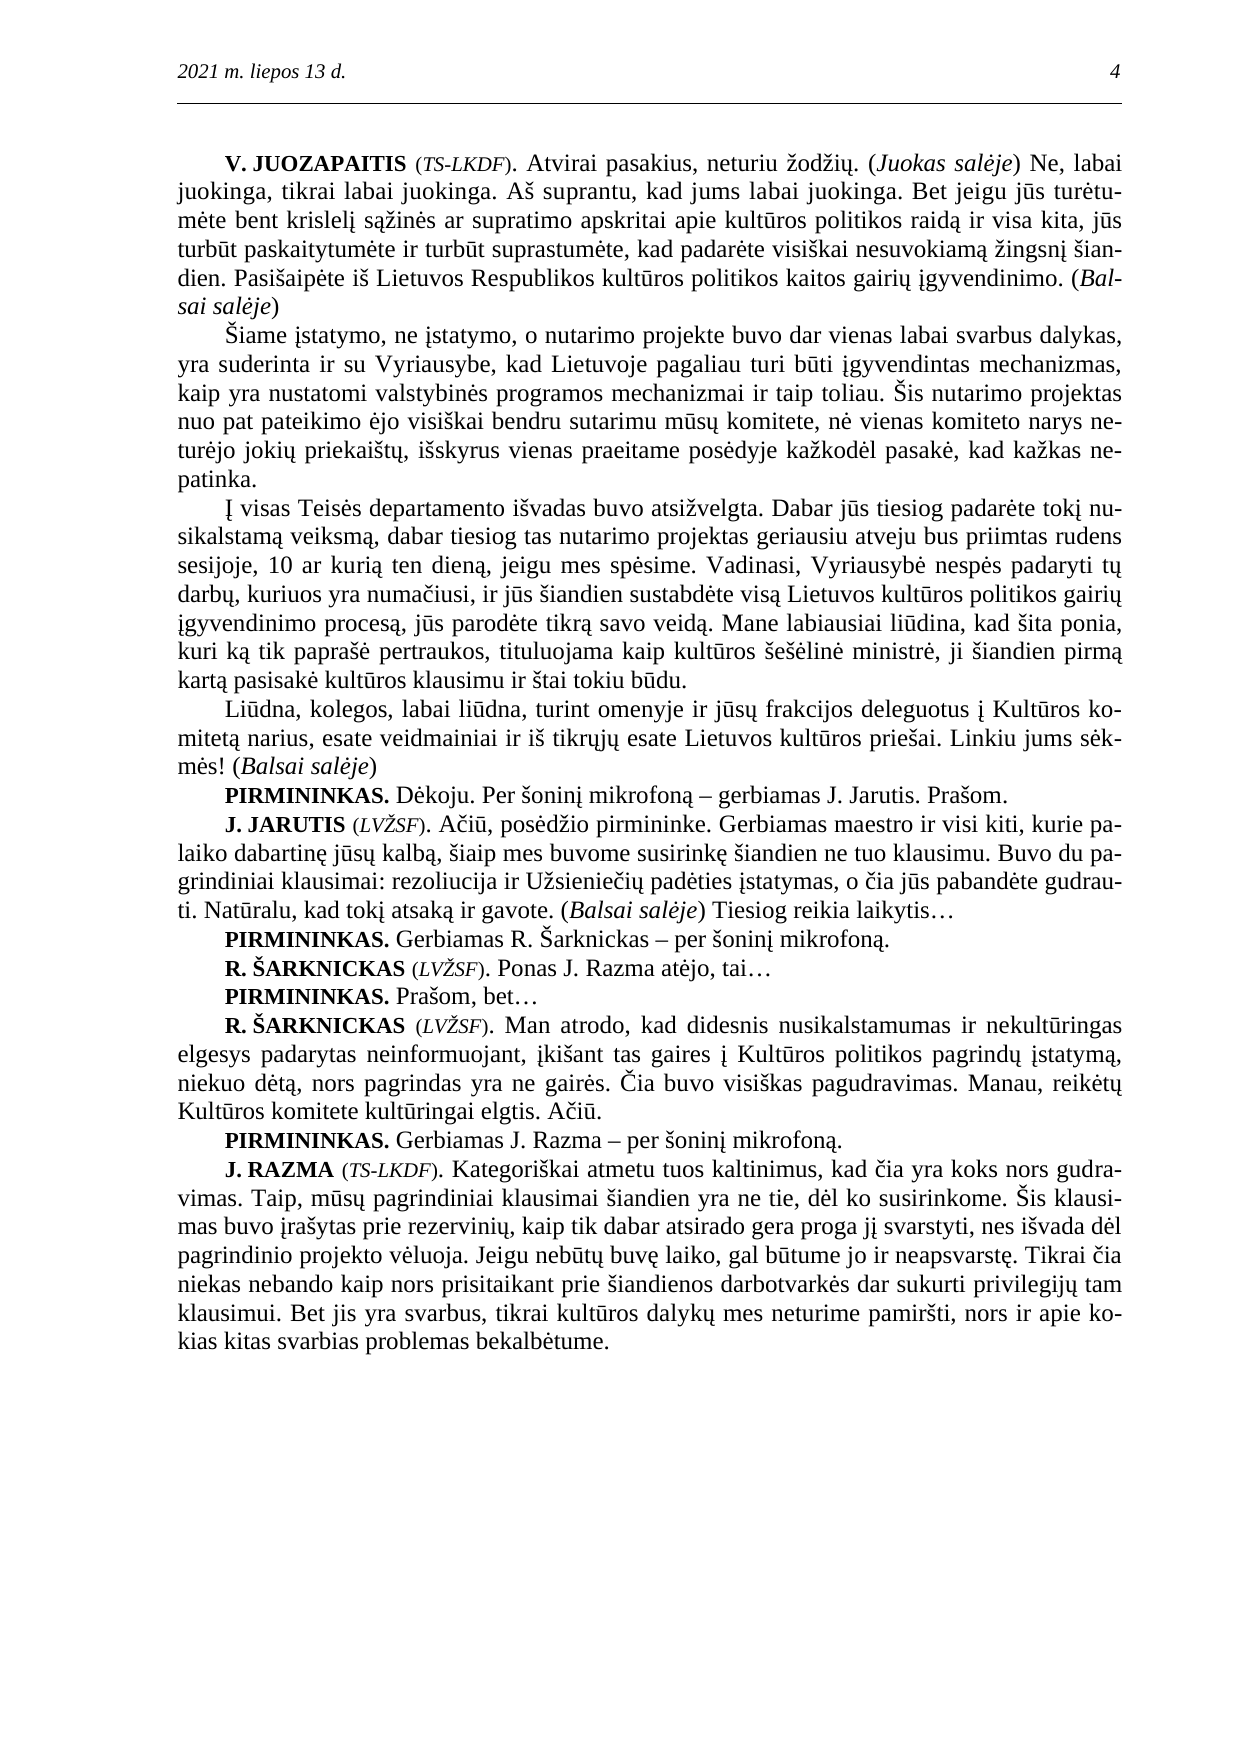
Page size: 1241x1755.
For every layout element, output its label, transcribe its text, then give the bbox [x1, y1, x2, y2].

text R. ŠARKNICKAS (LVŽSF). Po­nas J. Raz­ma at­ėjo, tai… [177, 953, 1122, 981]
text V. JUOZAPAITIS (TS-LKDF). At­vi­rai pa­sa­kius, ne­tu­riu žo­džių. (Juo­kas sa­lė­je) Ne­, la­bai juo­kin­ga, tik­rai la­bai juo­kin­ga. Aš su­pran­tu, kad jums la­bai juo­kin­ga. Bet jei­gu jūs tu­rė­tu­mė­te bent kris­le­lį są­ži­nės ar su­pra­ti­mo ap­skri­tai apie kul­tū­ros po­li­ti­kos rai­dą ir vi­sa ki­ta, jūs tur­būt pa­skai­ty­tu­mė­te ir tur­būt su­pras­tu­mė­te, kad pa­da­rė­te vi­siš­kai ne­su­vo­kia­mą žings­nį šian­dien. Pa­si­šai­pė­te iš Lie­tu­vos Res­pub­li­kos kul­tū­ros po­li­ti­kos kai­tos gai­rių įgy­ven­di­ni­mo. (Bal­sai sa­lė­je) [177, 148, 1122, 320]
text Šia­me įsta­ty­mo, ne įsta­ty­mo, o nu­ta­ri­mo pro­jek­te bu­vo dar vie­nas la­bai svar­bus da­ly­kas, yra su­de­rin­ta ir su Vy­riau­sy­be, kad Lie­tu­vo­je pa­ga­liau tu­ri bū­ti įgy­ven­din­tas me­cha­niz­mas, kaip yra nu­sta­to­mi vals­ty­bi­nės pro­gra­mos me­cha­niz­mai ir taip to­liau. Šis nu­ta­ri­mo pro­jek­tas nuo pat pa­tei­ki­mo ėjo vi­siš­kai ben­dru su­ta­ri­mu mū­sų ko­mi­te­te, nė vie­nas ko­mi­te­to na­rys ne­turė­jo jo­kių prie­kaiš­tų, iš­sky­rus vie­nas pra­ei­ta­me po­sė­dy­je kaž­ko­dėl pa­sa­kė, kad kaž­kas ne­patin­ka. [177, 320, 1122, 493]
text PIRMININKAS. Pra­šom, bet… [177, 981, 1122, 1010]
text J. RAZMA (TS-LKDF). Ka­te­go­riš­kai at­me­tu tuos kal­ti­ni­mus, kad čia yra koks nors gud­ra­vi­mas. Taip, mū­sų pa­grin­di­niai klau­si­mai šian­dien yra ne tie, dėl ko su­si­rin­ko­me. Šis klau­si­mas bu­vo įra­šy­tas prie re­zer­vi­nių, kaip tik da­bar at­si­ra­do ge­ra pro­ga jį svars­ty­ti, nes iš­va­da dėl pa­grin­di­nio pro­jek­to vė­luo­ja. Jei­gu ne­bū­tų bu­vę lai­ko, gal bū­tu­me jo ir ne­ap­svars­tę. Tik­rai čia nie­kas ne­ban­do kaip nors pri­si­tai­kant prie šian­die­nos dar­bo­tvarkės dar su­kur­ti pri­vi­le­gi­jų tam klau­si­mui. Bet jis yra svar­bus, tik­rai kul­tū­ros da­ly­kų mes ne­tu­ri­me pa­mirš­ti, nors ir apie ko­kias ki­tas svar­bias pro­ble­mas be­kal­bė­tu­me. [177, 1154, 1122, 1355]
text J. JARUTIS (LVŽSF). Ačiū, po­sė­džio pir­mi­nin­ke. Ger­bia­mas ma­est­ro ir vi­si ki­ti, ku­rie pa­lai­ko da­bar­ti­nę jū­sų kal­bą, šiaip mes bu­vo­me su­si­rin­kę šian­dien ne tuo klau­si­mu. Bu­vo du pa­grin­di­niai klau­si­mai: re­zo­liu­ci­ja ir Už­sie­nie­čių pa­dė­ties įsta­ty­mas, o čia jūs pa­ban­dė­te gud­rau­ti. Na­tū­ra­lu, kad to­kį at­sa­ką ir ga­vo­te. (Bal­sai sa­lė­je) Tie­siog rei­kia lai­ky­tis… [177, 809, 1122, 924]
text PIRMININKAS. Dė­ko­ju. Per šo­ni­nį mik­ro­fo­ną – ger­bia­mas J. Ja­ru­tis. Pra­šom. [177, 780, 1122, 809]
text R. ŠARKNICKAS (LVŽSF). Man at­ro­do, kad di­des­nis nu­si­kals­ta­mu­mas ir ne­kul­tū­rin­gas el­ge­sys pa­da­ry­tas neinformuojant, įki­šant tas gai­res į Kul­tū­ros po­li­ti­kos pa­grin­dų įsta­ty­mą, nie­kuo dė­tą, nors pa­grin­das yra ne gai­rės. Čia bu­vo vi­siš­kas pa­gud­ra­vi­mas. Ma­nau, rei­kė­tų Kul­tū­ros ko­mi­te­te kul­tū­rin­gai elg­tis. Ačiū. [177, 1010, 1122, 1125]
text Į vi­sas Tei­sės de­par­ta­men­to iš­va­das bu­vo at­si­žvelg­ta. Da­bar jūs tie­siog pa­da­rė­te to­kį nu­si­kals­ta­mą veiks­mą, da­bar tie­siog tas nu­ta­ri­mo pro­jek­tas ge­riau­siu at­ve­ju bus pri­im­tas ru­dens se­si­jo­je, 10 ar ku­rią ten die­ną, jei­gu mes spė­si­me. Va­di­na­si, Vy­riau­sy­bė ne­spės pa­da­ry­ti tų dar­bų, ku­riuos yra nu­ma­čiu­si, ir jūs šian­dien su­stab­dė­te vi­są Lie­tu­vos kul­tū­ros po­li­ti­kos gai­rių įgy­ven­di­ni­mo pro­ce­są, jūs pa­ro­dė­te tik­rą sa­vo vei­dą. Ma­ne la­biau­siai liū­di­na, kad ši­ta po­nia, ku­ri ką tik pa­pra­šė per­trau­kos, ti­tu­luo­ja­ma kaip kul­tū­ros še­šė­li­nė mi­nist­rė, ji šian­dien pir­mą kar­tą pa­si­sa­kė kul­tū­ros klau­si­mu ir štai to­kiu bū­du. [177, 493, 1122, 694]
text PIRMININKAS. Ger­bia­mas R. Šar­knic­kas – per šo­ni­nį mik­ro­fo­ną. [177, 924, 1122, 953]
text Liūd­na, ko­le­gos, la­bai liūd­na, tu­rint ome­ny­je ir jū­sų frak­ci­jos de­le­guo­tus į Kul­tū­ros ko­mi­te­tą na­rius, esa­te veid­mai­niai ir iš tik­rų­jų esa­te Lie­tu­vos kul­tū­ros prie­šai. Lin­kiu jums sėk­mės! (Bal­sai sa­lė­je) [177, 694, 1122, 780]
text PIRMININKAS. Ger­bia­mas J. Raz­ma – per šo­ni­nį mik­ro­fo­ną. [177, 1125, 1122, 1154]
